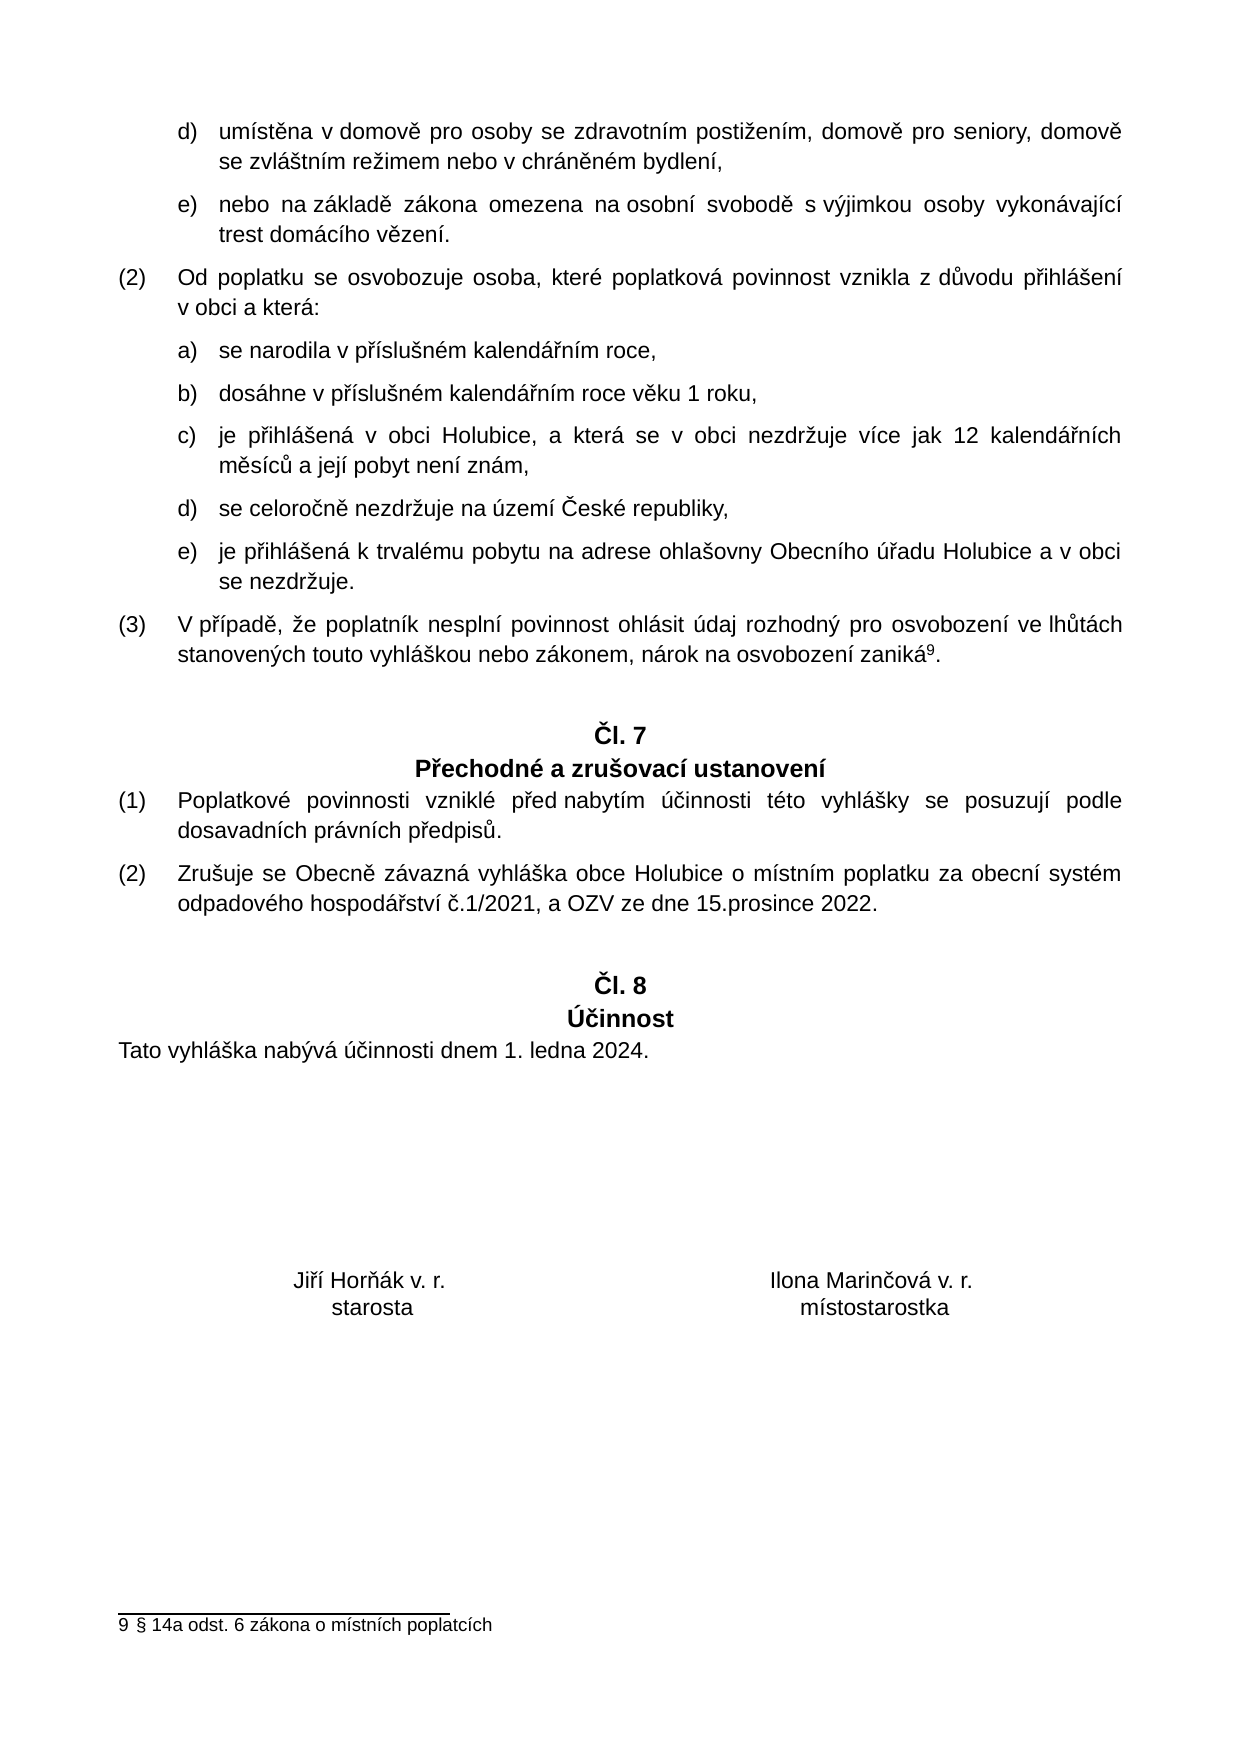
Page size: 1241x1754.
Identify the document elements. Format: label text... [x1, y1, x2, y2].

text Tato vyhláška nabývá účinnosti dnem 1. ledna 2024. [118, 1037, 1122, 1063]
list je přihlášená v obci Holubice, a která se v obci nezdržuje více jak 12 kalendářních měsíců a její pobyt není znám, [177, 422, 1122, 479]
list Poplatkové povinnosti vzniklé před nabytím účinnosti této vyhlášky se posuzují podle dosavadních právních předpisů. [118, 787, 1122, 844]
list nebo na základě zákona omezena na osobní svobodě s výjimkou osoby vykonávající trest domácího vězení. [177, 191, 1122, 248]
list je přihlášená k trvalému pobytu na adrese ohlašovny Obecního úřadu Holubice a v obci se nezdržuje. [177, 538, 1122, 594]
list V případě, že poplatník nesplní povinnost ohlásit údaj rozhodný pro osvobození ve lhůtách stanovených touto vyhláškou nebo zákonem, nárok na osvobození zaniká. [118, 611, 1122, 667]
list umístěna v domově pro osoby se zdravotním postižením, domově pro seniory, domově se zvláštním režimem nebo v chráněném bydlení, [177, 118, 1122, 175]
list Od poplatku se osvobozuje osoba, které poplatková povinnost vznikla z důvodu přihlášení v obci a která: [118, 264, 1122, 321]
subtitle Čl. 8 Účinnost [118, 971, 1122, 1032]
list § 14a odst. 6 zákona o místních poplatcích [118, 1614, 1122, 1635]
list se celoročně nezdržuje na území České republiky, [177, 495, 1122, 522]
table_header Jiří Horňák v. r. starosta [118, 1208, 620, 1326]
table_cell [620, 1326, 1122, 1444]
table_cell [118, 1326, 620, 1444]
subtitle Čl. 7 Přechodné a zrušovací ustanovení [118, 721, 1122, 783]
table_header Ilona Marinčová v. r. místostarostka [620, 1208, 1122, 1326]
list se narodila v příslušném kalendářním roce, [177, 337, 1122, 363]
list Zrušuje se Obecně závazná vyhláška obce Holubice o místním poplatku za obecní systém odpadového hospodářství č.1/2021, a OZV ze dne 15.prosince 2022. [118, 860, 1122, 917]
list dosáhne v příslušném kalendářním roce věku 1 roku, [177, 379, 1122, 406]
